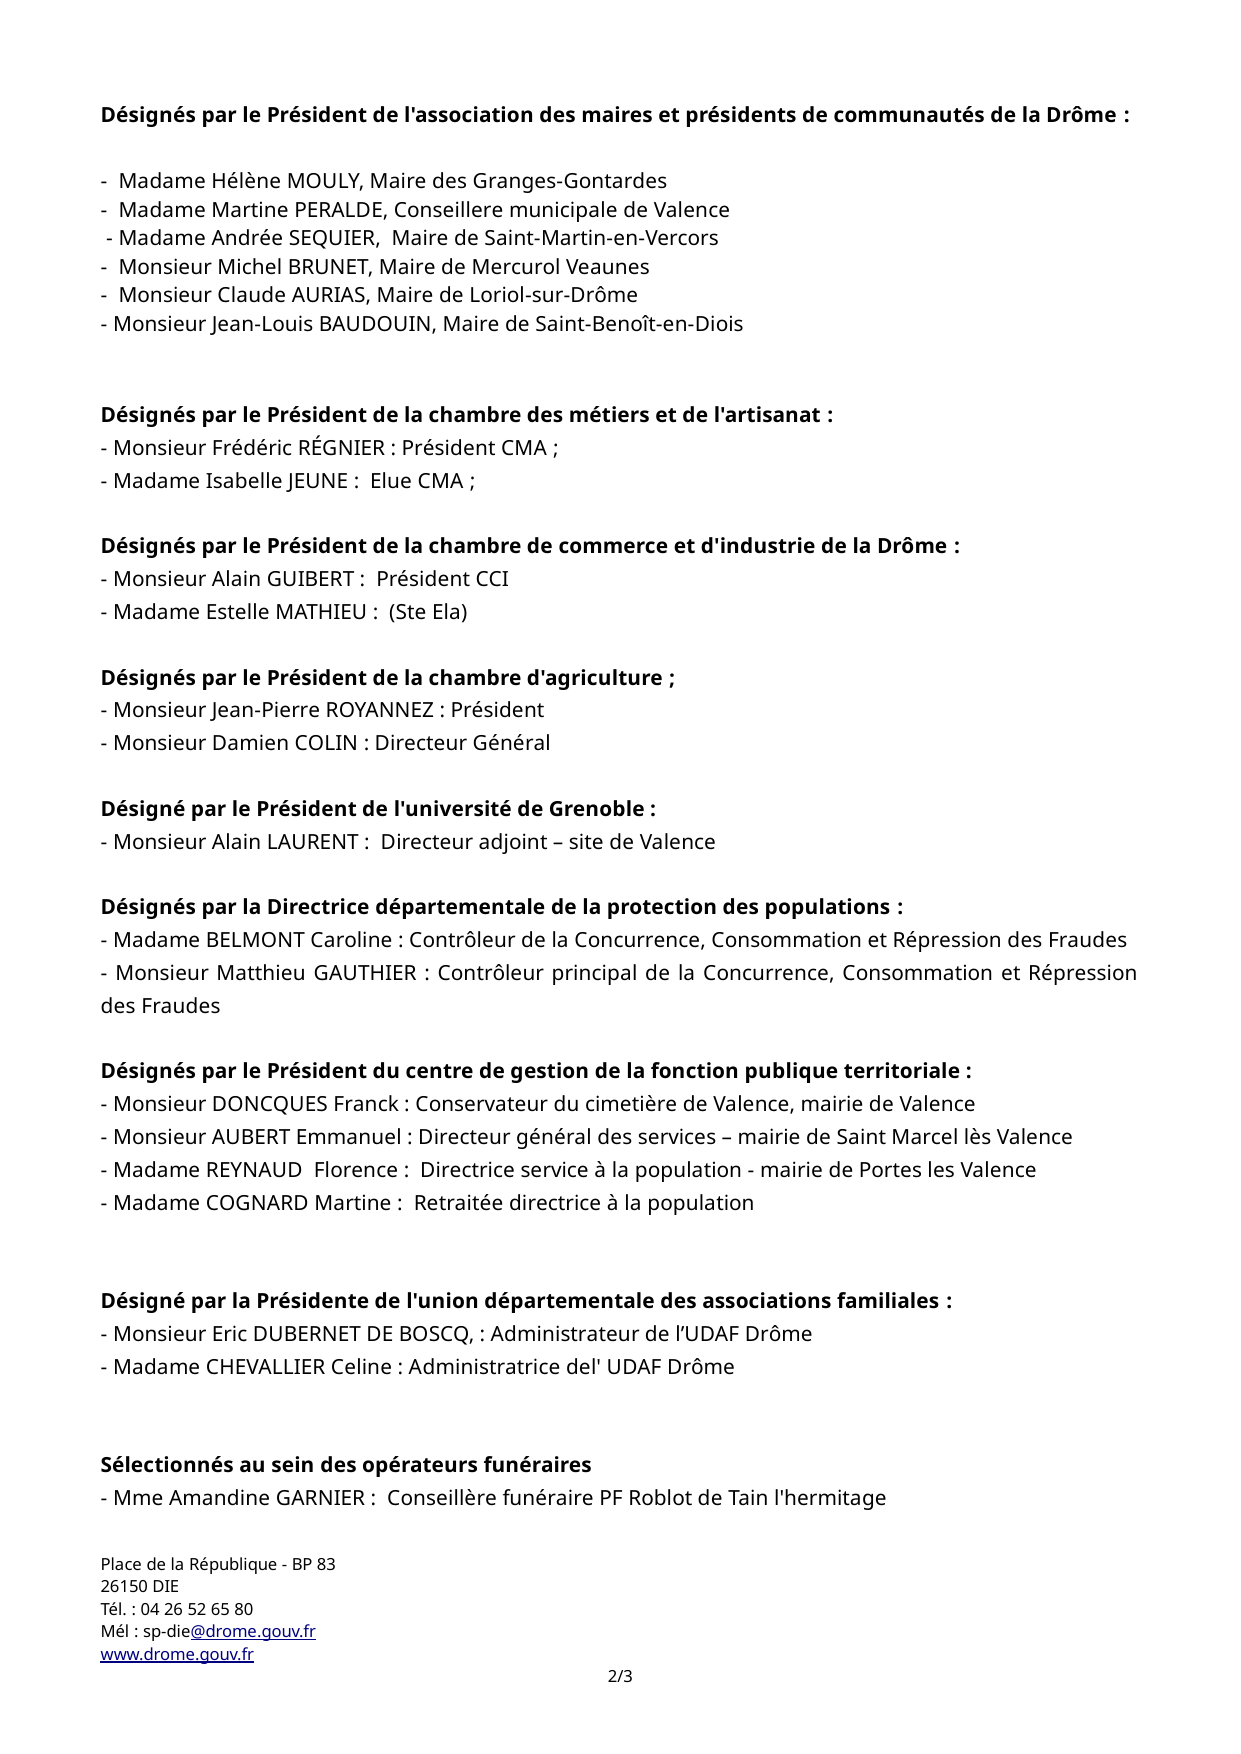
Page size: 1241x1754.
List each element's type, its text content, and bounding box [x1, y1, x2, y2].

text - Mme Amandine GARNIER : Conseillère funéraire PF Roblot de Tain l'hermitage [100, 1483, 1140, 1511]
text - Madame Isabelle JEUNE : Elue CMA ; [100, 466, 1140, 494]
text - Monsieur Claude AURIAS, Maire de Loriol-sur-Drôme [100, 280, 1140, 309]
text Sélectionnés au sein des opérateurs funéraires [100, 1450, 1140, 1478]
text - Madame REYNAUD Florence : Directrice service à la population - mairie de Portes les Valence [100, 1155, 1140, 1183]
text Désigné par le Président de l'université de Grenoble : [100, 794, 1140, 822]
text - Monsieur Alain GUIBERT : Président CCI [100, 564, 1140, 593]
text - Monsieur Michel BRUNET, Maire de Mercurol Veaunes [100, 252, 1140, 280]
text Désignés par la Directrice départementale de la protection des populations : [100, 892, 1140, 921]
text - Madame Martine PERALDE, Conseillere municipale de Valence [100, 194, 1140, 223]
text - Madame COGNARD Martine : Retraitée directrice à la population [100, 1187, 1140, 1216]
text - Monsieur Damien COLIN : Directeur Général [100, 728, 1140, 757]
text - Monsieur Eric DUBERNET DE BOSCQ, : Administrateur de l’UDAF Drôme [100, 1319, 1140, 1347]
text - Monsieur Alain LAURENT : Directeur adjoint – site de Valence [100, 827, 1140, 855]
text - Monsieur Jean-Pierre ROYANNEZ : Président [100, 695, 1140, 724]
text Désignés par le Président de la chambre de commerce et d'industrie de la Drôme : [100, 531, 1140, 560]
text - Madame Hélène MOULY, Maire des Granges-Gontardes [100, 166, 1140, 194]
text Désigné par la Présidente de l'union départementale des associations familiales : [100, 1286, 1140, 1314]
text - Madame Estelle MATHIEU : (Ste Ela) [100, 597, 1140, 625]
text Désignés par le Président de la chambre d'agriculture ; [100, 662, 1140, 691]
text - Monsieur AUBERT Emmanuel : Directeur général des services – mairie de Saint Marcel lès Valence [100, 1122, 1140, 1150]
text Désignés par le Président du centre de gestion de la fonction publique territoriale : [100, 1056, 1140, 1085]
text - Monsieur DONCQUES Franck : Conservateur du cimetière de Valence, mairie de Valence [100, 1089, 1140, 1118]
text - Monsieur Frédéric RÉGNIER : Président CMA ; [100, 433, 1140, 461]
text - Madame CHEVALLIER Celine : Administratrice del' UDAF Drôme [100, 1352, 1140, 1380]
text Désignés par le Président de la chambre des métiers et de l'artisanat : [100, 400, 1140, 428]
text - Madame Andrée SEQUIER, Maire de Saint-Martin-en-Vercors [100, 223, 1140, 252]
text - Monsieur Jean-Louis BAUDOUIN, Maire de Saint-Benoît-en-Diois [100, 309, 1140, 337]
text - Monsieur Matthieu GAUTHIER : Contrôleur principal de la Concurrence, Consommation et Répression des Fraudes [100, 958, 1140, 1019]
text - Madame BELMONT Caroline : Contrôleur de la Concurrence, Consommation et Répression des Fraudes [100, 925, 1140, 953]
text Désignés par le Président de l'association des maires et présidents de communautés de la Drôme : [100, 100, 1140, 129]
